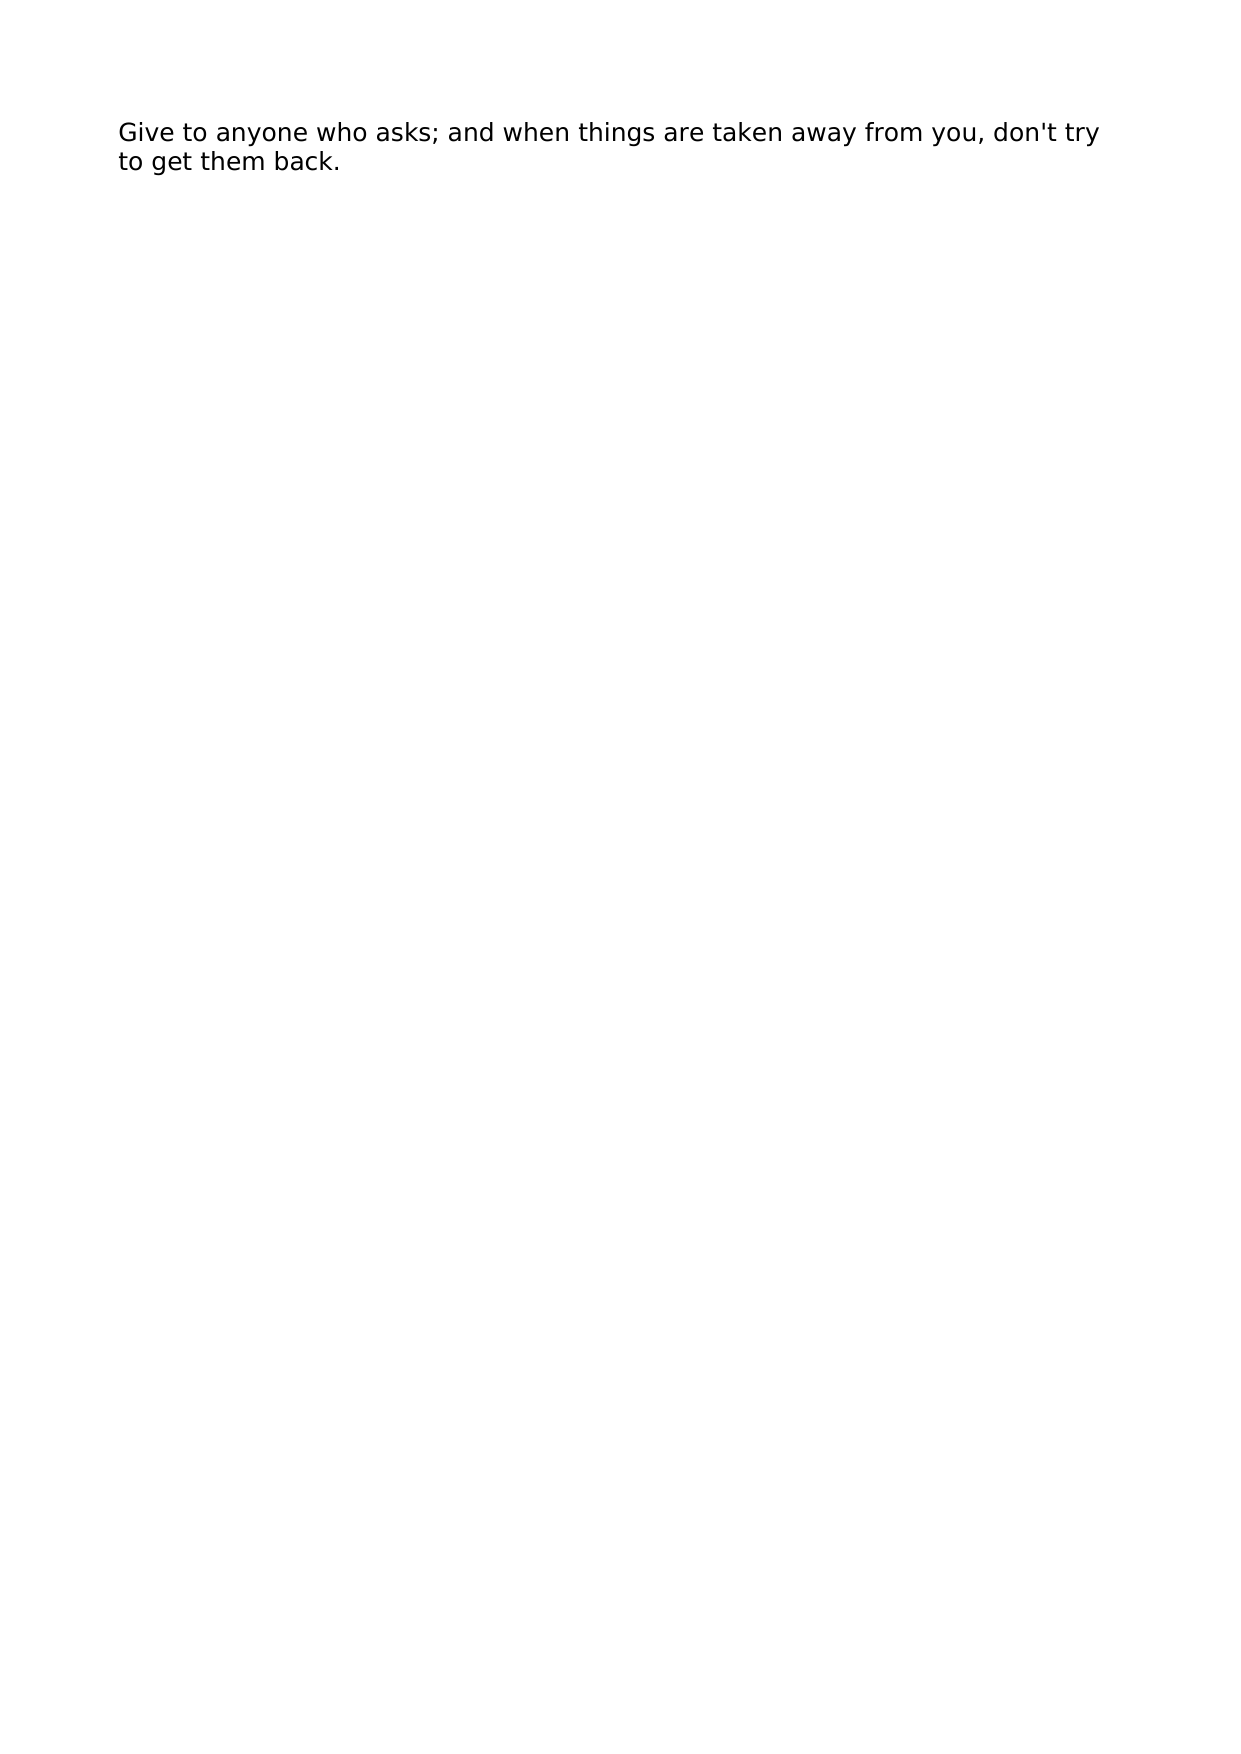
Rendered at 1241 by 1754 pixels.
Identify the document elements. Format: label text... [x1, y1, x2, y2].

text Give to anyone who asks; and when things are taken away from you, don't try to get them back. [118, 118, 1122, 176]
